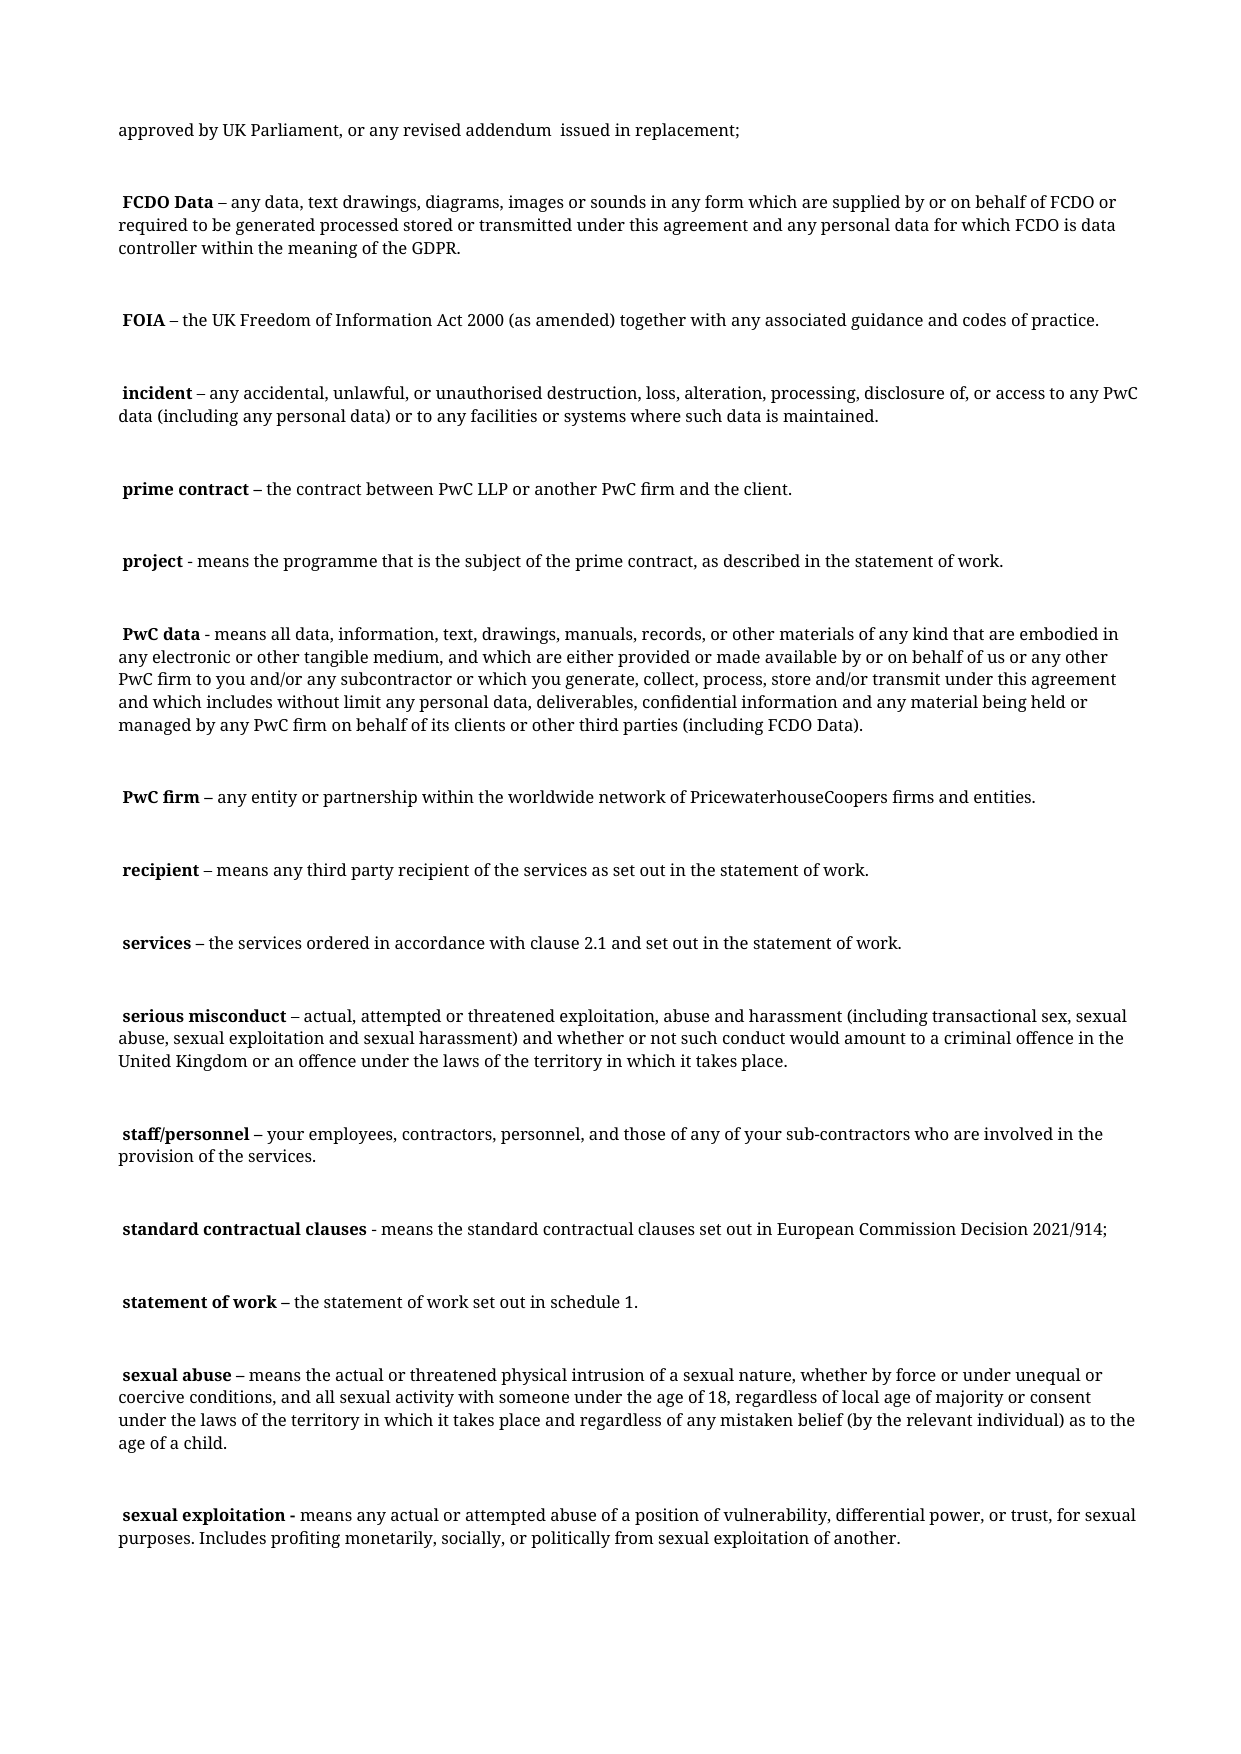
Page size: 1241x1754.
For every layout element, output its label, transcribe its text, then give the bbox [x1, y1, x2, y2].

text PwC firm – any entity or partnership within the worldwide network of PricewaterhouseCoopers firms and entities. [118, 786, 1137, 809]
text staff/personnel – your employees, contractors, personnel, and those of any of your sub-contractors who are involved in the provision of the services. [118, 1122, 1137, 1168]
text project - means the programme that is the subject of the prime contract, as described in the statement of work. [118, 550, 1137, 572]
text services – the services ordered in accordance with clause 2.1 and set out in the statement of work. [118, 931, 1137, 954]
text sexual abuse – means the actual or threatened physical intrusion of a sexual nature, whether by force or under unequal or coercive conditions, and all sexual activity with someone under the age of 18, regardless of local age of majority or consent under the laws of the territory in which it takes place and regardless of any mistaken belief (by the relevant individual) as to the age of a child. [118, 1363, 1137, 1454]
text prime contract – the contract between PwC LLP or another PwC firm and the client. [118, 477, 1137, 500]
text FCDO Data – any data, text drawings, diagrams, images or sounds in any form which are supplied by or on behalf of FCDO or required to be generated processed stored or transmitted under this agreement and any personal data for which FCDO is data controller within the meaning of the GDPR. [118, 191, 1152, 259]
text standard contractual clauses - means the standard contractual clauses set out in European Commission Decision 2021/914; [118, 1218, 1137, 1240]
text incident – any accidental, unlawful, or unauthorised destruction, loss, alteration, processing, disclosure of, or access to any PwC data (including any personal data) or to any facilities or systems where such data is maintained. [118, 382, 1152, 427]
text sexual exploitation - means any actual or attempted abuse of a position of vulnerability, differential power, or trust, for sexual purposes. Includes profiting monetarily, socially, or politically from sexual exploitation of another. [118, 1504, 1137, 1549]
text approved by UK Parliament, or any revised addendum issued in replacement; [118, 118, 1152, 141]
text serious misconduct – actual, attempted or threatened exploitation, abuse and harassment (including transactional sex, sexual abuse, sexual exploitation and sexual harassment) and whether or not such conduct would amount to a criminal offence in the United Kingdom or an offence under the laws of the territory in which it takes place. [118, 1004, 1137, 1072]
text recipient – means any third party recipient of the services as set out in the statement of work. [118, 859, 1137, 881]
text PwC data - means all data, information, text, drawings, manuals, records, or other materials of any kind that are embodied in any electronic or other tangible medium, and which are either provided or made available by or on behalf of us or any other PwC firm to you and/or any subcontractor or which you generate, collect, process, store and/or transmit under this agreement and which includes without limit any personal data, deliverables, confidential information and any material being held or managed by any PwC firm on behalf of its clients or other third parties (including FCDO Data). [118, 622, 1137, 736]
text FOIA – the UK Freedom of Information Act 2000 (as amended) together with any associated guidance and codes of practice. [118, 309, 1152, 332]
text statement of work – the statement of work set out in schedule 1. [118, 1290, 1137, 1313]
